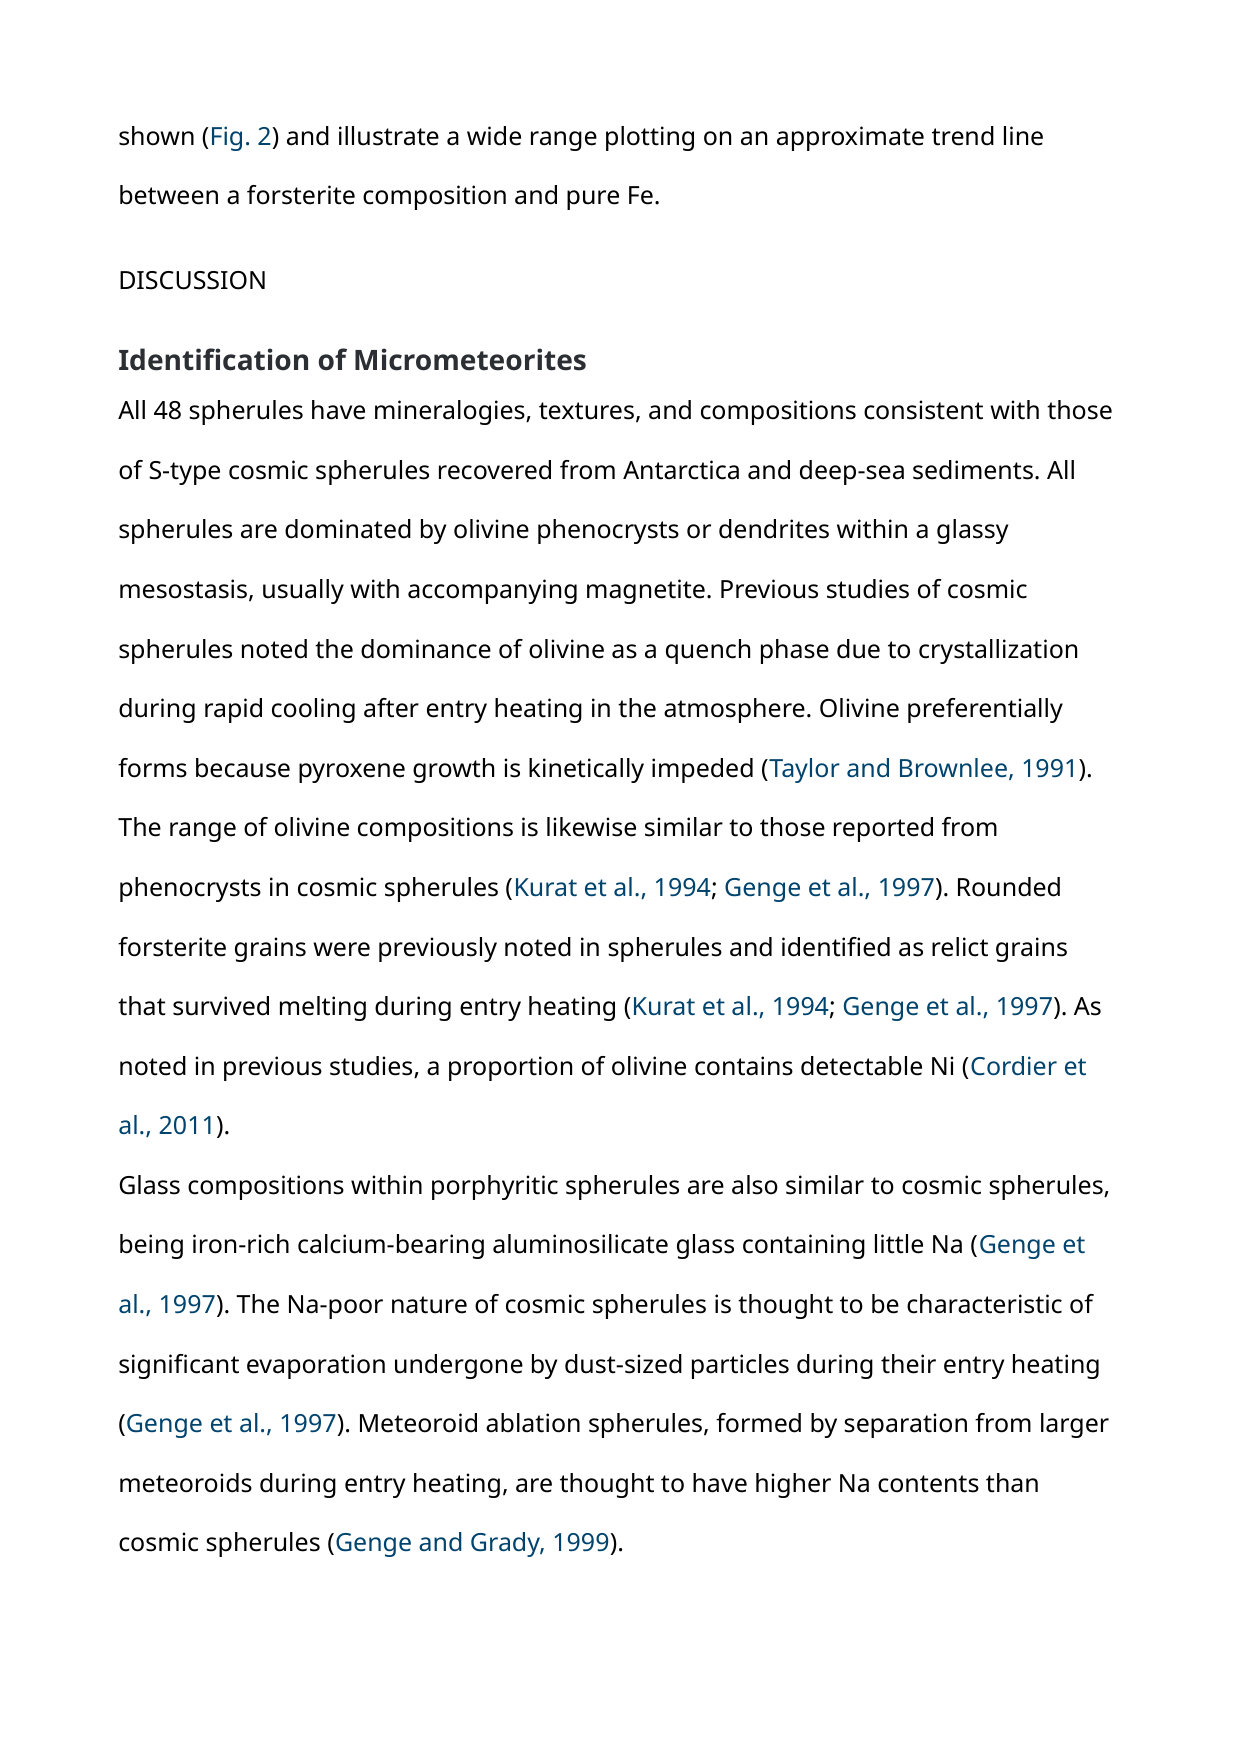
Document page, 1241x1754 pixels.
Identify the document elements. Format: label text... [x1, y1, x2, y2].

text Glass compositions within porphyritic spherules are also similar to cosmic spherules, being iron-rich calcium-bearing aluminosilicate glass containing little Na (Genge et al., 1997). The Na-poor nature of cosmic spherules is thought to be characteristic of significant evaporation undergone by dust-sized particles during their entry heating (Genge et al., 1997). Meteoroid ablation spherules, formed by separation from larger meteoroids during entry heating, are thought to have higher Na contents than cosmic spherules (Genge and Grady, 1999). [118, 1168, 1122, 1559]
subtitle DISCUSSION [118, 262, 1122, 296]
subtitle Identification of Micrometeorites [118, 340, 1122, 378]
text All 48 spherules have mineralogies, textures, and compositions consistent with those of S-type cosmic spherules recovered from Antarctica and deep-sea sediments. All spherules are dominated by olivine phenocrysts or dendrites within a glassy mesostasis, usually with accompanying magnetite. Previous studies of cosmic spherules noted the dominance of olivine as a quench phase due to crystallization during rapid cooling after entry heating in the atmosphere. Olivine preferentially forms because pyroxene growth is kinetically impeded (Taylor and Brownlee, 1991). The range of olivine compositions is likewise similar to those reported from phenocrysts in cosmic spherules (Kurat et al., 1994; Genge et al., 1997). Rounded forsterite grains were previously noted in spherules and identified as relict grains that survived melting during entry heating (Kurat et al., 1994; Genge et al., 1997). As noted in previous studies, a proportion of olivine contains detectable Ni (Cordier et al., 2011). [118, 393, 1122, 1142]
text shown (Fig. 2) and illustrate a wide range plotting on an approximate trend line between a forsterite composition and pure Fe. [118, 118, 1122, 212]
